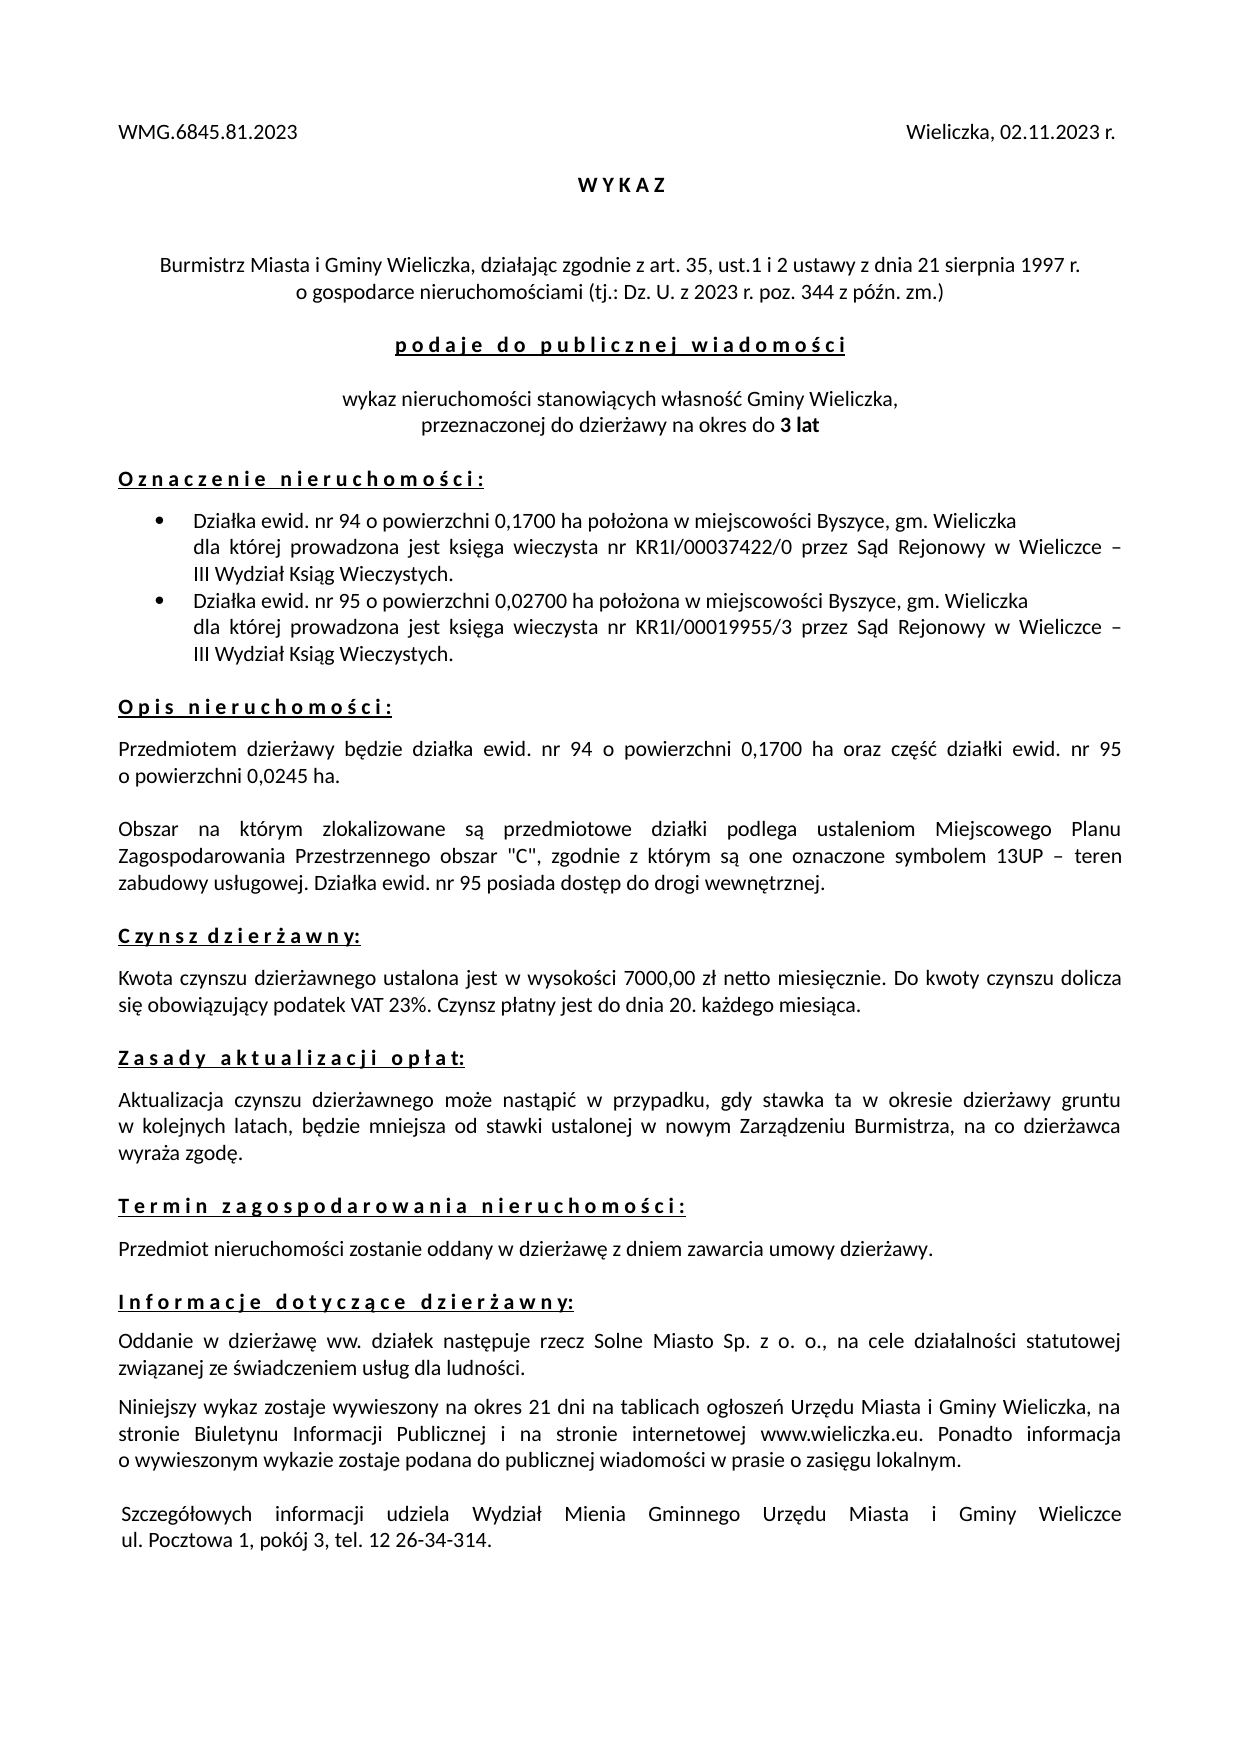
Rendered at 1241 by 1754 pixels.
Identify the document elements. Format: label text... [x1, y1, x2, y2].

text Przedmiotem dzierżawy będzie działka ewid. nr 94 o powierzchni 0,1700 ha oraz część działki ewid. nr 95 o powierzchni 0,0245 ha. [118, 735, 1122, 789]
text Z a s a d y a k t u a l i z a c j i o p ł a t: [118, 1044, 1122, 1071]
text przeznaczonej do dzierżawy na okres do 3 lat [118, 411, 1122, 438]
text Kwota czynszu dzierżawnego ustalona jest w wysokości 7000,00 zł netto miesięcznie. Do kwoty czynszu dolicza się obowiązujący podatek VAT 23%. Czynsz płatny jest do dnia 20. każdego miesiąca. [118, 964, 1122, 1017]
text Niniejszy wykaz zostaje wywieszony na okres 21 dni na tablicach ogłoszeń Urzędu Miasta i Gminy Wieliczka, na stronie Biuletynu Informacji Publicznej i na stronie internetowej www.wieliczka.eu. Ponadto informacja o wywieszonym wykazie zostaje podana do publicznej wiadomości w prasie o zasięgu lokalnym. [118, 1393, 1122, 1473]
text Oddanie w dzierżawę ww. działek następuje rzecz Solne Miasto Sp. z o. o., na cele działalności statutowej związanej ze świadczeniem usług dla ludności. [118, 1327, 1122, 1381]
text T e r m i n z a g o s p o d a r o w a n i a n i e r u c h o m o ś c i : [118, 1193, 1122, 1219]
text Przedmiot nieruchomości zostanie oddany w dzierżawę z dniem zawarcia umowy dzierżawy. [118, 1235, 1122, 1261]
text wykaz nieruchomości stanowiących własność Gminy Wieliczka, [118, 385, 1122, 411]
text W Y K A Z [120, 171, 1122, 198]
text Burmistrz Miasta i Gminy Wieliczka, działając zgodnie z art. 35, ust.1 i 2 ustawy z dnia 21 sierpnia 1997 r. o gospodarce nieruchomościami (tj.: Dz. U. z 2023 r. poz. 344 z późn. zm.) [118, 251, 1122, 305]
text C zy n s z d z i e r ż a w n y: [118, 922, 1122, 949]
text I n f o r m a c j e d o t y c z ą c e d z i e r ż a w n y: [118, 1288, 1122, 1315]
text Obszar na którym zlokalizowane są przedmiotowe działki podlega ustaleniom Miejscowego Planu Zagospodarowania Przestrzennego obszar "C", zgodnie z którym są one oznaczone symbolem 13UP – teren zabudowy usługowej. Działka ewid. nr 95 posiada dostęp do drogi wewnętrznej. [118, 815, 1122, 895]
text p o d a j e d o p u b l i c z n e j w i a d o m o ś c i [118, 331, 1122, 358]
text Szczegółowych informacji udziela Wydział Mienia Gminnego Urzędu Miasta i Gminy Wieliczce ul. Pocztowa 1, pokój 3, tel. 12 26-34-314. [121, 1500, 1122, 1553]
list dla której prowadzona jest księga wieczysta nr KR1I/00019955/3 przez Sąd Rejonowy w Wieliczce – III Wydział Ksiąg Wieczystych. [156, 613, 1122, 667]
text O z n a c z e n i e n i e r u c h o m o ś c i : [118, 465, 1122, 491]
list Działka ewid. nr 95 o powierzchni 0,02700 ha położona w miejscowości Byszyce, gm. Wieliczka [156, 587, 1122, 613]
list Działka ewid. nr 94 o powierzchni 0,1700 ha położona w miejscowości Byszyce, gm. Wieliczka [156, 507, 1122, 533]
text O p i s n i e r u c h o m o ś c i : [118, 693, 1122, 720]
text Aktualizacja czynszu dzierżawnego może nastąpić w przypadku, gdy stawka ta w okresie dzierżawy gruntu w kolejnych latach, będzie mniejsza od stawki ustalonej w nowym Zarządzeniu Burmistrza, na co dzierżawca wyraża zgodę. [118, 1086, 1122, 1166]
subtitle WMG.6845.81.2023 Wieliczka, 02.11.2023 r. [118, 118, 1116, 145]
list dla której prowadzona jest księga wieczysta nr KR1I/00037422/0 przez Sąd Rejonowy w Wieliczce – III Wydział Ksiąg Wieczystych. [156, 533, 1122, 587]
